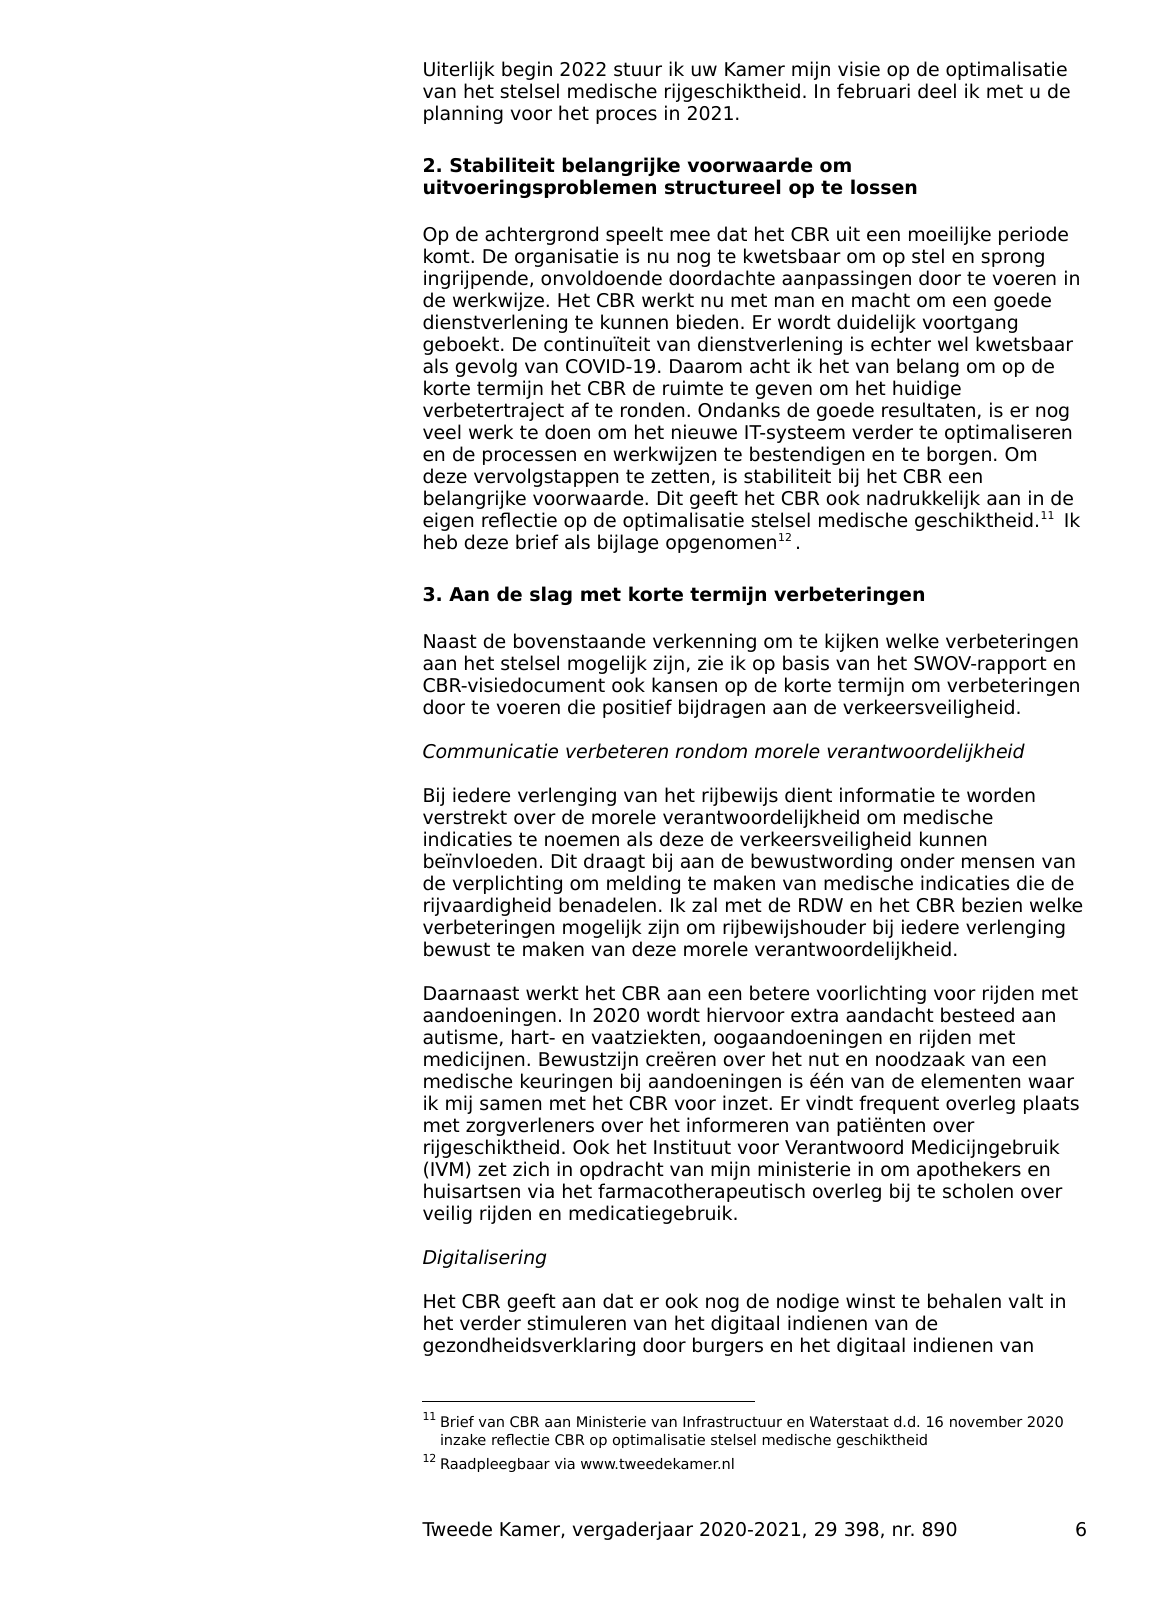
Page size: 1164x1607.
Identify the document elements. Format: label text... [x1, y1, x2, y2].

text Uiterlijk begin 2022 stuur ik uw Kamer mijn visie op de optimalisatie van het stelsel medische rijgeschiktheid. In februari deel ik met u de planning voor het proces in 2021. [422, 59, 1087, 125]
text Bij iedere verlenging van het rijbewijs dient informatie te worden verstrekt over de morele verantwoordelijkheid om medische indicaties te noemen als deze de verkeersveiligheid kunnen beïnvloeden. Dit draagt bij aan de bewustwording onder mensen van de verplichting om melding te maken van medische indicaties die de rijvaardigheid benadelen. Ik zal met de RDW en het CBR bezien welke verbeteringen mogelijk zijn om rijbewijshouder bij iedere verlenging bewust te maken van deze morele verantwoordelijkheid. [422, 785, 1087, 961]
text Raadpleegbaar via www.tweedekamer.nl [422, 1452, 1087, 1474]
subtitle 2. Stabiliteit belangrijke voorwaarde om uitvoeringsproblemen structureel op te lossen [422, 155, 1087, 199]
text Daarnaast werkt het CBR aan een betere voorlichting voor rijden met aandoeningen. In 2020 wordt hiervoor extra aandacht besteed aan autisme, hart- en vaatziekten, oogaandoeningen en rijden met medicijnen. Bewustzijn creëren over het nut en noodzaak van een medische keuringen bij aandoeningen is één van de elementen waar ik mij samen met het CBR voor inzet. Er vindt frequent overleg plaats met zorgverleners over het informeren van patiënten over rijgeschiktheid. Ook het Instituut voor Verantwoord Medicijngebruik (IVM) zet zich in opdracht van mijn ministerie in om apothekers en huisartsen via het farmacotherapeutisch overleg bij te scholen over veilig rijden en medicatiegebruik. [422, 983, 1087, 1225]
subtitle Digitalisering [422, 1247, 1087, 1269]
subtitle 3. Aan de slag met korte termijn verbeteringen [422, 584, 1087, 606]
text Naast de bovenstaande verkenning om te kijken welke verbeteringen aan het stelsel mogelijk zijn, zie ik op basis van het SWOV-rapport en CBR-visiedocument ook kansen op de korte termijn om verbeteringen door te voeren die positief bijdragen aan de verkeersveiligheid. [422, 631, 1087, 718]
subtitle Communicatie verbeteren rondom morele verantwoordelijkheid [422, 741, 1087, 763]
text Brief van CBR aan Ministerie van Infrastructuur en Waterstaat d.d. 16 november 2020 inzake reflectie CBR op optimalisatie stelsel medische geschiktheid [422, 1410, 1087, 1449]
text Op de achtergrond speelt mee dat het CBR uit een moeilijke periode komt. De organisatie is nu nog te kwetsbaar om op stel en sprong ingrijpende, onvoldoende doordachte aanpassingen door te voeren in de werkwijze. Het CBR werkt nu met man en macht om een goede dienstverlening te kunnen bieden. Er wordt duidelijk voortgang geboekt. De continuïteit van dienstverlening is echter wel kwetsbaar als gevolg van COVID-19. Daarom acht ik het van belang om op de korte termijn het CBR de ruimte te geven om het huidige verbetertraject af te ronden. Ondanks de goede resultaten, is er nog veel werk te doen om het nieuwe IT-systeem verder te optimaliseren en de processen en werkwijzen te bestendigen en te borgen. Om deze vervolgstappen te zetten, is stabiliteit bij het CBR een belangrijke voorwaarde. Dit geeft het CBR ook nadrukkelijk aan in de eigen reflectie op de optimalisatie stelsel medische geschiktheid. Ik heb deze brief als bijlage opgenomen. [422, 224, 1087, 554]
text Het CBR geeft aan dat er ook nog de nodige winst te behalen valt in het verder stimuleren van het digitaal indienen van de gezondheidsverklaring door burgers en het digitaal indienen van [422, 1291, 1087, 1357]
